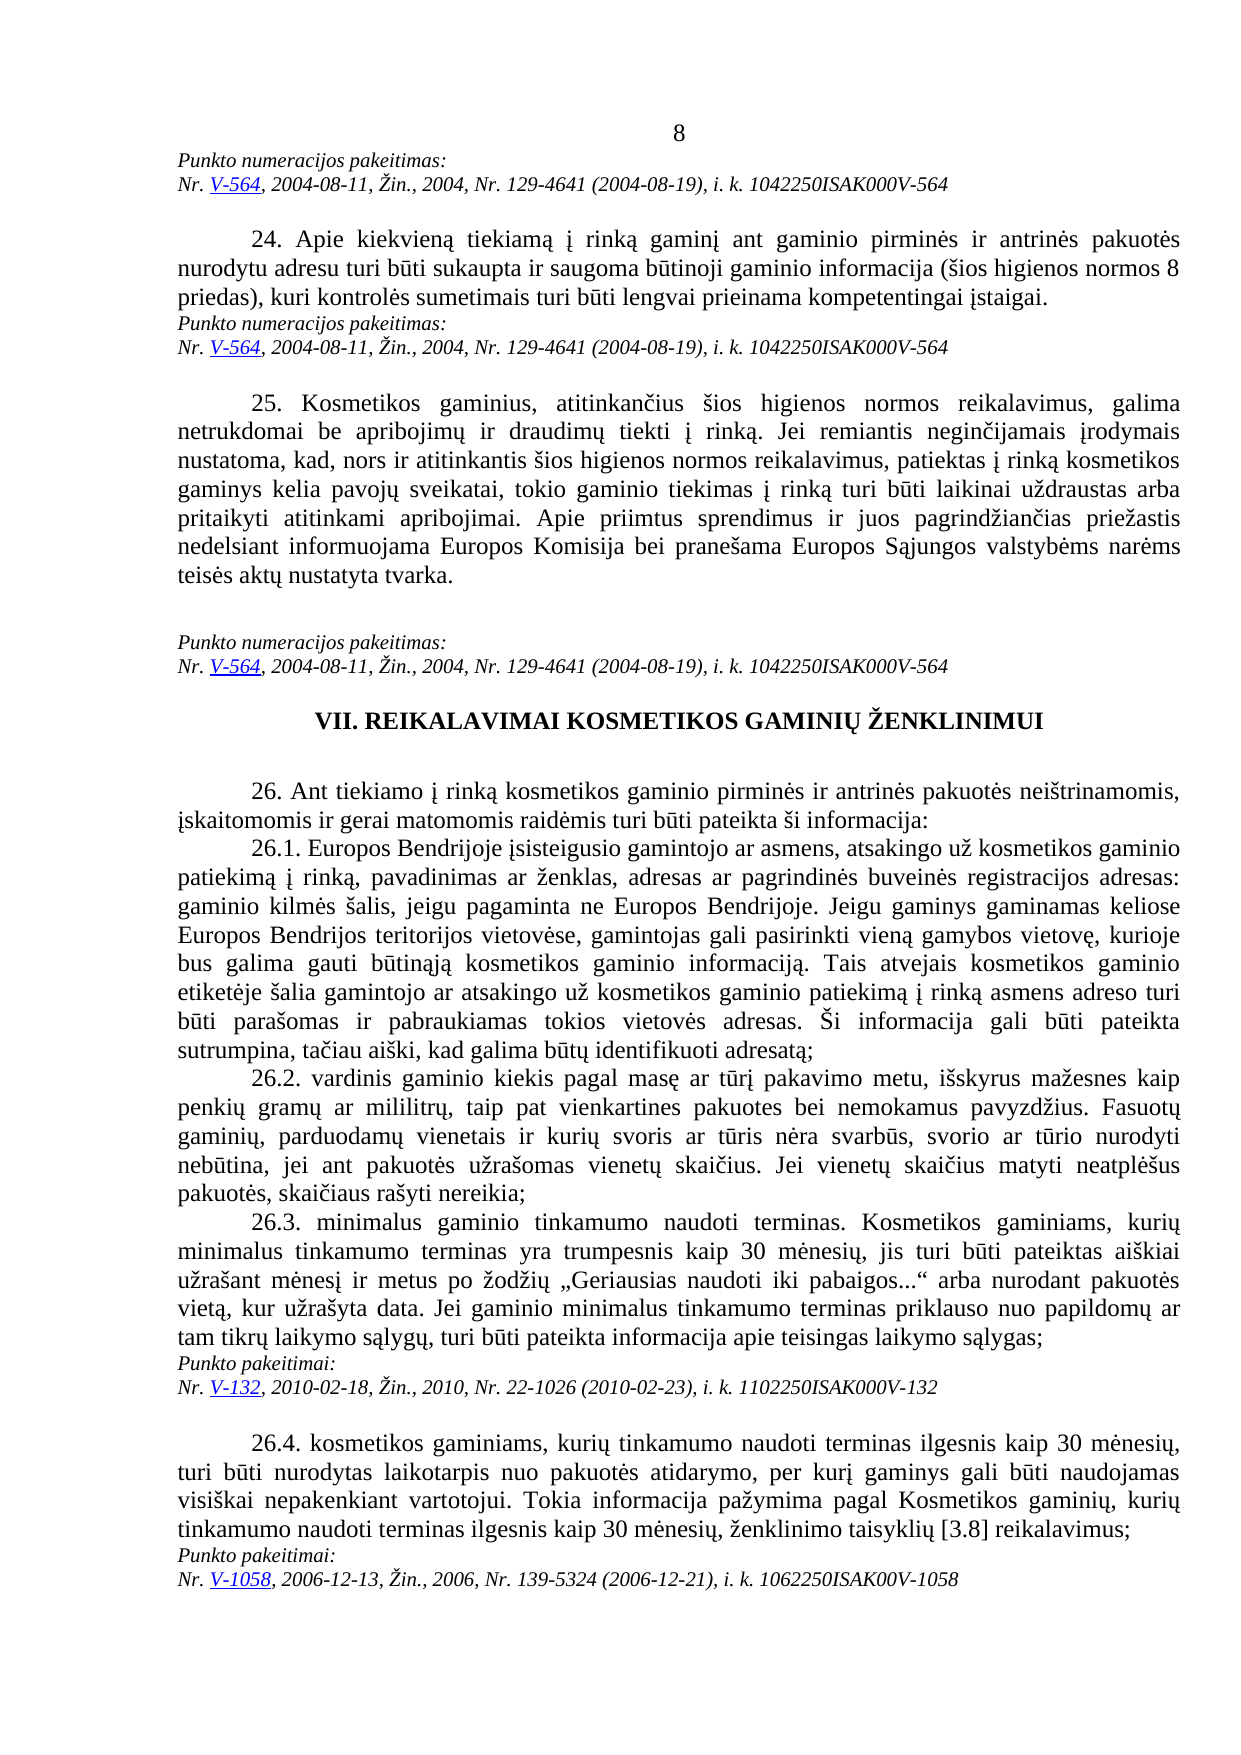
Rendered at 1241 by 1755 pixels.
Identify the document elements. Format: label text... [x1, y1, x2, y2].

text 26.1. Europos Bendrijoje įsisteigusio gamintojo ar asmens, atsakingo už kosmetikos gaminio patiekimą į rinką, pavadinimas ar ženklas, adresas ar pagrindinės buveinės registracijos adresas: gaminio kilmės šalis, jeigu pagaminta ne Europos Bendrijoje. Jeigu gaminys gaminamas keliose Europos Bendrijos teritorijos vietovėse, gamintojas gali pasirinkti vieną gamybos vietovę, kurioje bus galima gauti būtinąją kosmetikos gaminio informaciją. Tais atvejais kosmetikos gaminio etiketėje šalia gamintojo ar atsakingo už kosmetikos gaminio patiekimą į rinką asmens adreso turi būti parašomas ir pabraukiamas tokios vietovės adresas. Ši informacija gali būti pateikta sutrumpina, tačiau aiški, kad galima būtų identifikuoti adresatą; [177, 833, 1181, 1063]
text Nr. V-1058, 2006-12-13, Žin., 2006, Nr. 139-5324 (2006-12-21), i. k. 1062250ISAK00V-1058 [177, 1567, 1181, 1591]
text VII. REIKALAVIMAI KOSMETIKOS GAMINIŲ ŽENKLINIMUI [177, 706, 1181, 735]
text Nr. V-564, 2004-08-11, Žin., 2004, Nr. 129-4641 (2004-08-19), i. k. 1042250ISAK000V-564 [177, 172, 1181, 196]
text Punkto pakeitimai: [177, 1543, 1181, 1567]
text Punkto numeracijos pakeitimas: [177, 311, 1181, 335]
text 26.4. kosmetikos gaminiams, kurių tinkamumo naudoti terminas ilgesnis kaip 30 mėnesių, turi būti nurodytas laikotarpis nuo pakuotės atidarymo, per kurį gaminys gali būti naudojamas visiškai nepakenkiant vartotojui. Tokia informacija pažymima pagal Kosmetikos gaminių, kurių tinkamumo naudoti terminas ilgesnis kaip 30 mėnesių, ženklinimo taisyklių [3.8] reikalavimus; [177, 1428, 1181, 1543]
text 26. Ant tiekiamo į rinką kosmetikos gaminio pirminės ir antrinės pakuotės neištrinamomis, įskaitomomis ir gerai matomomis raidėmis turi būti pateikta ši informacija: [177, 776, 1181, 833]
text Punkto numeracijos pakeitimas: [177, 148, 1181, 172]
text Punkto pakeitimai: [177, 1351, 1181, 1375]
text 26.2. vardinis gaminio kiekis pagal masę ar tūrį pakavimo metu, išskyrus mažesnes kaip penkių gramų ar mililitrų, taip pat vienkartines pakuotes bei nemokamus pavyzdžius. Fasuotų gaminių, parduodamų vienetais ir kurių svoris ar tūris nėra svarbūs, svorio ar tūrio nurodyti nebūtina, jei ant pakuotės užrašomas vienetų skaičius. Jei vienetų skaičius matyti neatplėšus pakuotės, skaičiaus rašyti nereikia; [177, 1063, 1181, 1207]
text Nr. V-564, 2004-08-11, Žin., 2004, Nr. 129-4641 (2004-08-19), i. k. 1042250ISAK000V-564 [177, 335, 1181, 359]
text Nr. V-132, 2010-02-18, Žin., 2010, Nr. 22-1026 (2010-02-23), i. k. 1102250ISAK000V-132 [177, 1375, 1181, 1399]
text 25. Kosmetikos gaminius, atitinkančius šios higienos normos reikalavimus, galima netrukdomai be apribojimų ir draudimų tiekti į rinką. Jei remiantis neginčijamais įrodymais nustatoma, kad, nors ir atitinkantis šios higienos normos reikalavimus, patiektas į rinką kosmetikos gaminys kelia pavojų sveikatai, tokio gaminio tiekimas į rinką turi būti laikinai uždraustas arba pritaikyti atitinkami apribojimai. Apie priimtus sprendimus ir juos pagrindžiančias priežastis nedelsiant informuojama Europos Komisija bei pranešama Europos Sąjungos valstybėms narėms teisės aktų nustatyta tvarka. [177, 388, 1181, 589]
text 26.3. minimalus gaminio tinkamumo naudoti terminas. Kosmetikos gaminiams, kurių minimalus tinkamumo terminas yra trumpesnis kaip 30 mėnesių, jis turi būti pateiktas aiškiai užrašant mėnesį ir metus po žodžių „Geriausias naudoti iki pabaigos...“ arba nurodant pakuotės vietą, kur užrašyta data. Jei gaminio minimalus tinkamumo terminas priklauso nuo papildomų ar tam tikrų laikymo sąlygų, turi būti pateikta informacija apie teisingas laikymo sąlygas; [177, 1207, 1181, 1351]
text Nr. V-564, 2004-08-11, Žin., 2004, Nr. 129-4641 (2004-08-19), i. k. 1042250ISAK000V-564 [177, 654, 1181, 678]
text 24. Apie kiekvieną tiekiamą į rinką gaminį ant gaminio pirminės ir antrinės pakuotės nurodytu adresu turi būti sukaupta ir saugoma būtinoji gaminio informacija (šios higienos normos 8 priedas), kuri kontrolės sumetimais turi būti lengvai prieinama kompetentingai įstaigai. [177, 224, 1181, 311]
text Punkto numeracijos pakeitimas: [177, 629, 1181, 654]
